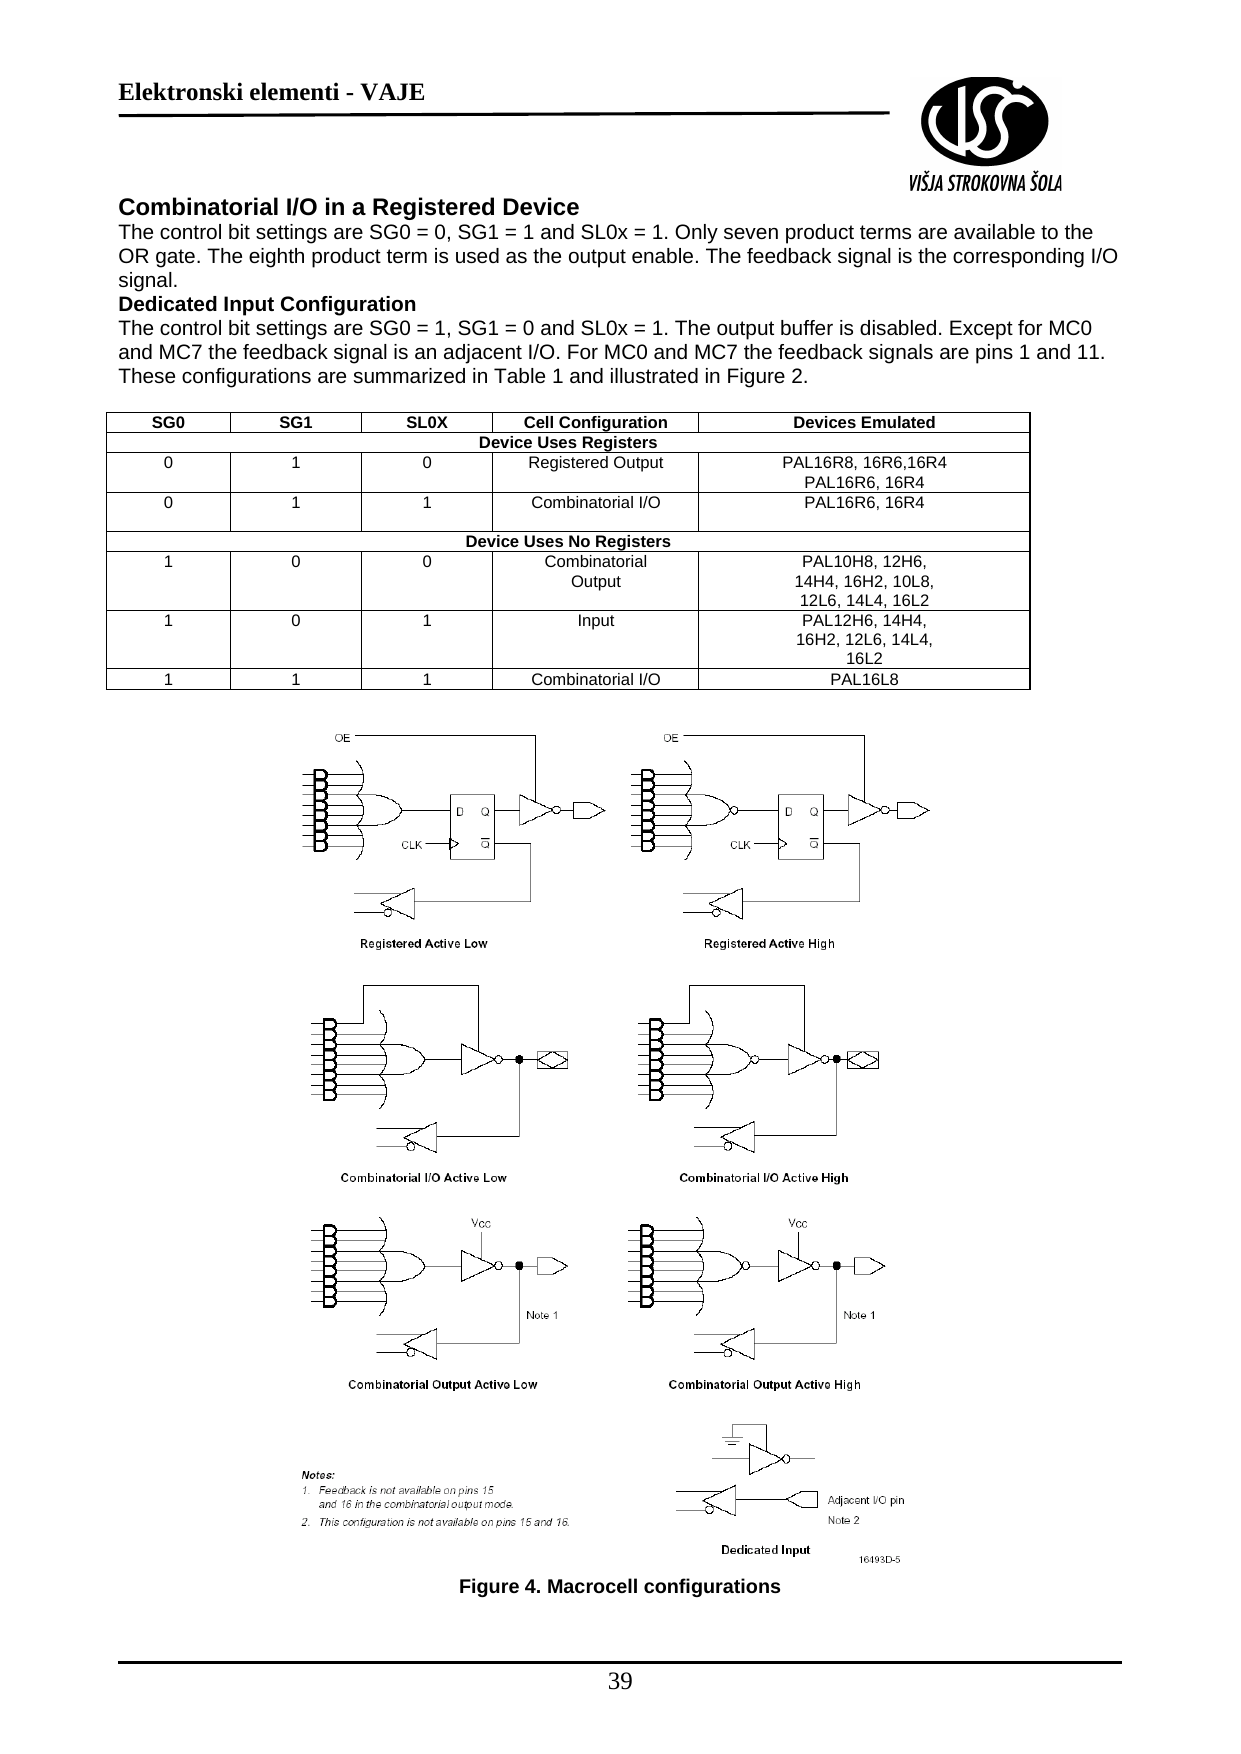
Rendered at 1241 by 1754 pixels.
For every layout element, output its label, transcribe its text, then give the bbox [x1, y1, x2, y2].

picture [291, 722, 949, 1566]
table_cell 0 [107, 493, 230, 531]
table_cell 0 [362, 552, 492, 610]
table_header Devices Emulated [699, 413, 1029, 432]
table_cell 1 [231, 669, 361, 688]
table_cell PAL10H8, 12H6, 14H4, 16H2, 10L8, 12L6, 14L4, 16L2 [699, 552, 1029, 610]
table_header SG1 [231, 413, 361, 432]
table_cell PAL16R8, 16R6,16R4 PAL16R6, 16R4 [699, 453, 1029, 492]
table_cell Device Uses Registers [107, 433, 1029, 452]
text The control bit settings are SG0 = 0, SG1 = 1 and SL0x = 1. Only seven product terms are available to the OR gate. The eighth product term is used as the output enable. The feedback signal is the corresponding I/O [118, 220, 1122, 268]
table_cell Registered Output [493, 453, 698, 492]
table_cell Input [493, 611, 698, 668]
table_cell 1 [231, 493, 361, 531]
table_header Cell Configuration [493, 413, 698, 432]
table_cell 1 [107, 669, 230, 688]
table_cell 1 [231, 453, 361, 492]
table_cell PAL16L8 [699, 669, 1029, 688]
text signal. [118, 268, 1122, 292]
text The control bit settings are SG0 = 1, SG1 = 0 and SL0x = 1. The output buffer is disabled. Except for MC0 and MC7 the feedback signal is an adjacent I/O. For MC0 and MC7 the feedback signals are pins 1 and 11. These configurations are summarized in Table 1 and illustrated in Figure 2. [118, 316, 1122, 388]
table_header SL0X [362, 413, 492, 432]
table_cell Combinatorial Output [493, 552, 698, 610]
table_cell 0 [107, 453, 230, 492]
table_cell 0 [362, 453, 492, 492]
table_cell 1 [362, 669, 492, 688]
table_cell PAL12H6, 14H4, 16H2, 12L6, 14L4, 16L2 [699, 611, 1029, 668]
table_cell 1 [107, 611, 230, 668]
table_cell Device Uses No Registers [107, 532, 1029, 551]
table_cell 1 [362, 611, 492, 668]
table_cell 0 [231, 552, 361, 610]
table_cell 0 [231, 611, 361, 668]
table_header SG0 [107, 413, 230, 432]
picture [910, 77, 1062, 191]
text Dedicated Input Configuration [118, 292, 1122, 316]
text Figure 4. Macrocell configurations [118, 1575, 1122, 1598]
table_cell 1 [362, 493, 492, 531]
table_cell 1 [107, 552, 230, 610]
table_cell Combinatorial I/O [493, 669, 698, 688]
table_cell PAL16R6, 16R4 [699, 493, 1029, 531]
text Combinatorial I/O in a Registered Device [118, 192, 1122, 220]
table_cell Combinatorial I/O [493, 493, 698, 531]
